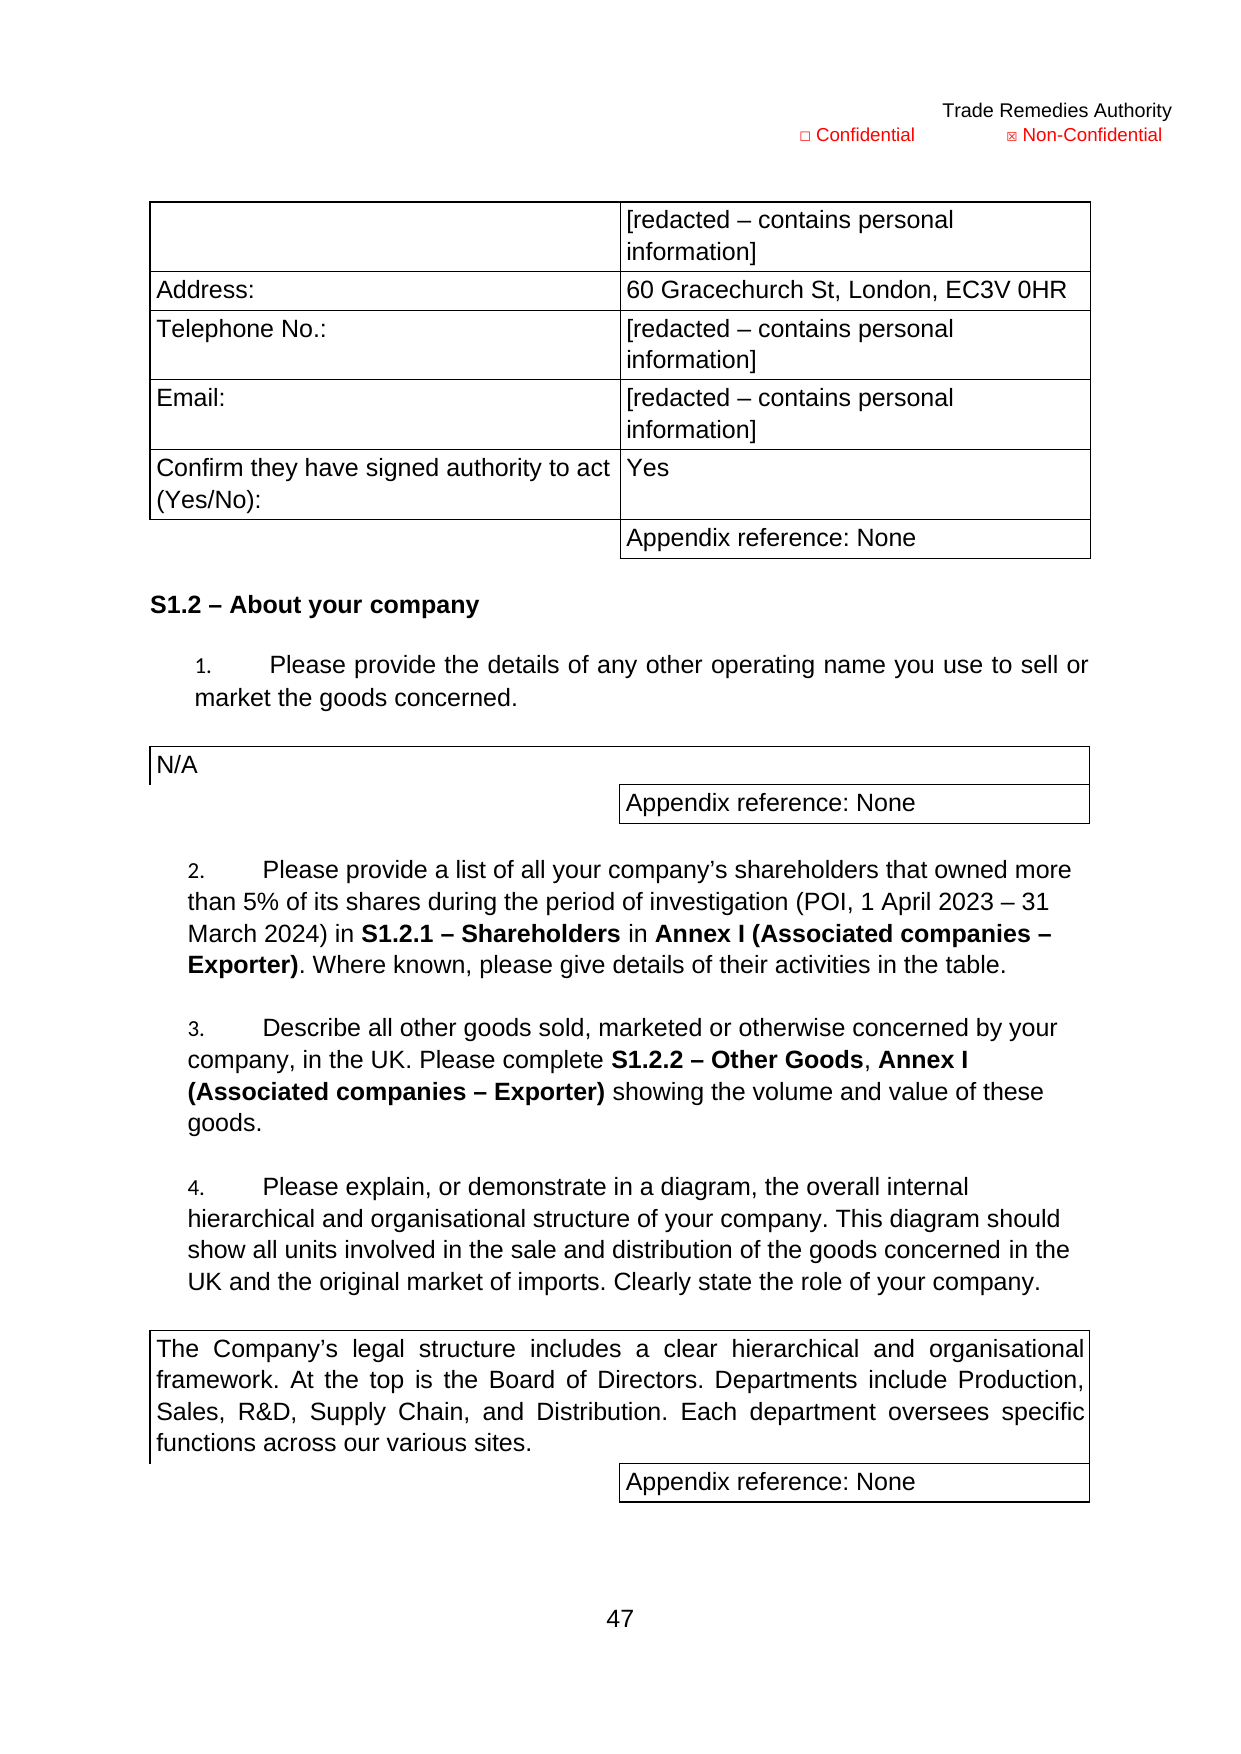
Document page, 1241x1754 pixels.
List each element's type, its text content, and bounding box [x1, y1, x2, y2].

table_cell [150, 785, 619, 822]
table_cell Appendix reference: None [620, 785, 1089, 822]
list Please explain, or demonstrate in a diagram, the overall internal hierarchical and organisational structure of your company. This diagram should show all units involved in the sale and distribution of the goods concerned in the UK and the original market of imports. Clearly state the role of your company. [187, 1172, 1090, 1295]
table_header [redacted – contains personal information] [621, 203, 1090, 271]
table_cell [150, 520, 620, 558]
table_cell Email: [151, 380, 620, 449]
table_cell [redacted – contains personal information] [621, 380, 1090, 449]
table_cell Address: [151, 272, 620, 309]
table_cell Appendix reference: None [621, 520, 1090, 558]
table_cell [150, 1464, 619, 1501]
table_cell Telephone No.: [151, 311, 620, 379]
table_header [151, 203, 620, 271]
list Please provide the details of any other operating name you use to sell or market the goods concerned. [194, 651, 1090, 711]
table_cell 60 Gracechurch St, London, EC3V 0HR [621, 272, 1090, 309]
table_cell Yes [621, 450, 1090, 519]
subtitle S1.2 – About your company [150, 590, 1090, 619]
table_cell [redacted – contains personal information] [621, 311, 1090, 379]
table_header N/A [151, 747, 1089, 784]
table_cell Appendix reference: None [620, 1464, 1089, 1501]
table_cell Confirm they have signed authority to act (Yes/No): [151, 450, 620, 519]
list Describe all other goods sold, marketed or otherwise concerned by your company, in the UK. Please complete S1.2.2 – Other Goods, Annex I (Associated companies – Exporter) showing the volume and value of these goods. [187, 1013, 1090, 1137]
list Please provide a list of all your company’s shareholders that owned more than 5% of its shares during the period of investigation (POI, 1 April 2023 – 31 March 2024) in S1.2.1 – Shareholders in Annex I (Associated companies – Exporter). Where known, please give details of their activities in the table. [187, 855, 1090, 979]
table_header The Company’s legal structure includes a clear hierarchical and organisational framework. At the top is the Board of Directors. Departments include Production, Sales, R&D, Supply Chain, and Distribution. Each department oversees specific functions across our various sites. [151, 1331, 1089, 1463]
